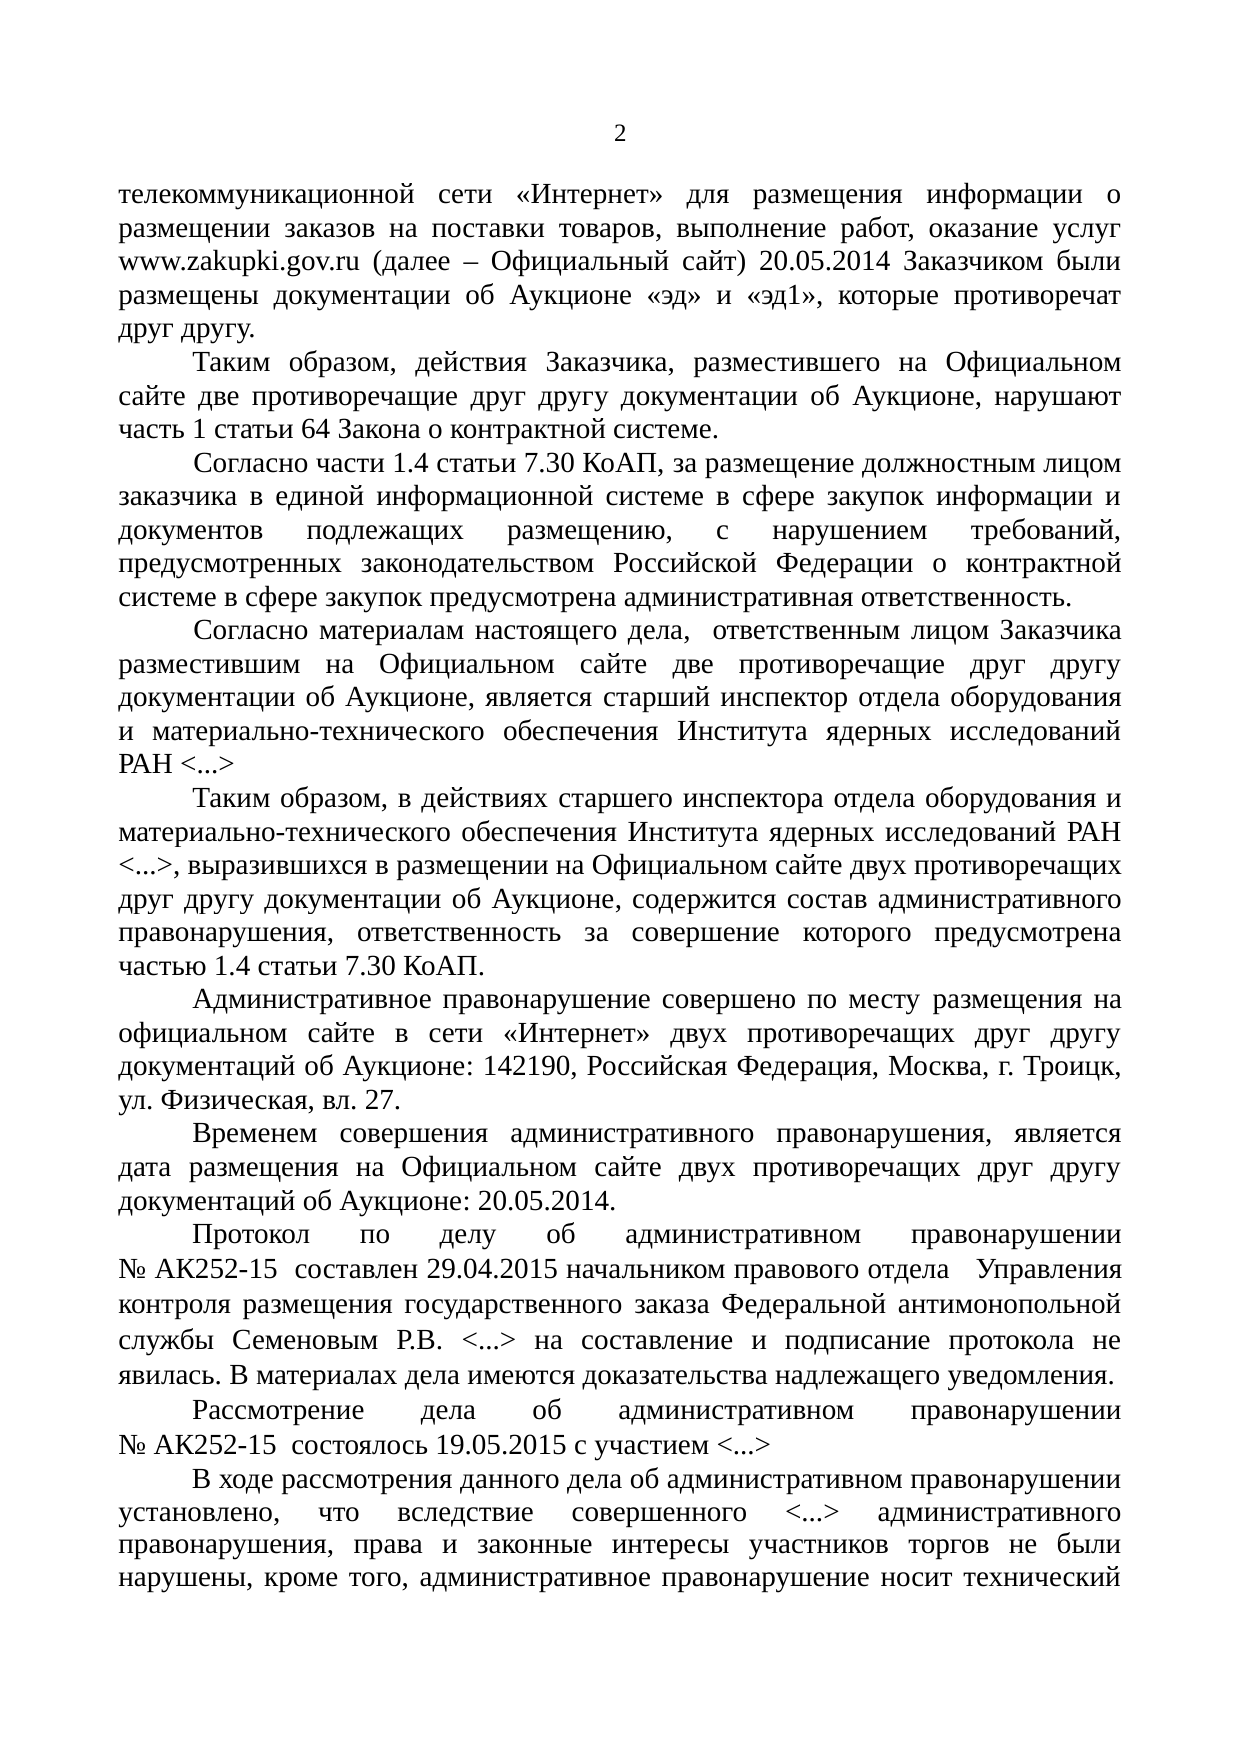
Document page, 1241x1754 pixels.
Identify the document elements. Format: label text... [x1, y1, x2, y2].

text В ходе рассмотрения данного дела об административном правонарушении установлено, что вследствие совершенного <...> административного правонарушения, права и законные интересы участников торгов не были нарушены, кроме того, административное правонарушение носит технический [118, 1463, 1122, 1593]
text Таким образом, в действиях старшего инспектора отдела оборудования и материально-технического обеспечения Института ядерных исследований РАН <...>, выразившихся в размещении на Официальном сайте двух противоречащих друг другу документации об Аукционе, содержится состав административного правонарушения, ответственность за совершение которого предусмотрена частью 1.4 статьи 7.30 КоАП. [118, 780, 1122, 981]
text телекоммуникационной сети «Интернет» для размещения информации о размещении заказов на поставки товаров, выполнение работ, оказание услуг www.zakupki.gov.ru (далее – Официальный сайт) 20.05.2014 Заказчиком были размещены документации об Аукционе «эд» и «эд1», которые противоречат друг другу. [118, 176, 1122, 344]
text Рассмотрение дела об административном правонарушении № АК252-15 состоялось 19.05.2015 с участием <...> [118, 1392, 1122, 1461]
text Протокол по делу об административном правонарушении № АК252-15 составлен 29.04.2015 начальником правового отдела Управления контроля размещения государственного заказа Федеральной антимонопольной службы Семеновым Р.В. <...> на составление и подписание протокола не явилась. В материалах дела имеются доказательства надлежащего уведомления. [118, 1216, 1122, 1391]
text Согласно части 1.4 статьи 7.30 КоАП, за размещение должностным лицом заказчика в единой информационной системе в сфере закупок информации и документов подлежащих размещению, с нарушением требований, предусмотренных законодательством Российской Федерации о контрактной системе в сфере закупок предусмотрена административная ответственность. [118, 445, 1122, 612]
text Временем совершения административного правонарушения, является дата размещения на Официальном сайте двух противоречащих друг другу документаций об Аукционе: 20.05.2014. [118, 1116, 1122, 1216]
text Таким образом, действия Заказчика, разместившего на Официальном сайте две противоречащие друг другу документации об Аукционе, нарушают часть 1 статьи 64 Закона о контрактной системе. [118, 344, 1122, 445]
text Согласно материалам настоящего дела, ответственным лицом Заказчика разместившим на Официальном сайте две противоречащие друг другу документации об Аукционе, является старший инспектор отдела оборудования и материально-технического обеспечения Института ядерных исследований РАН <...> [118, 612, 1122, 780]
text Административное правонарушение совершено по месту размещения на официальном сайте в сети «Интернет» двух противоречащих друг другу документаций об Аукционе: 142190, Российская Федерация, Москва, г. Троицк, ул. Физическая, вл. 27. [118, 981, 1122, 1116]
